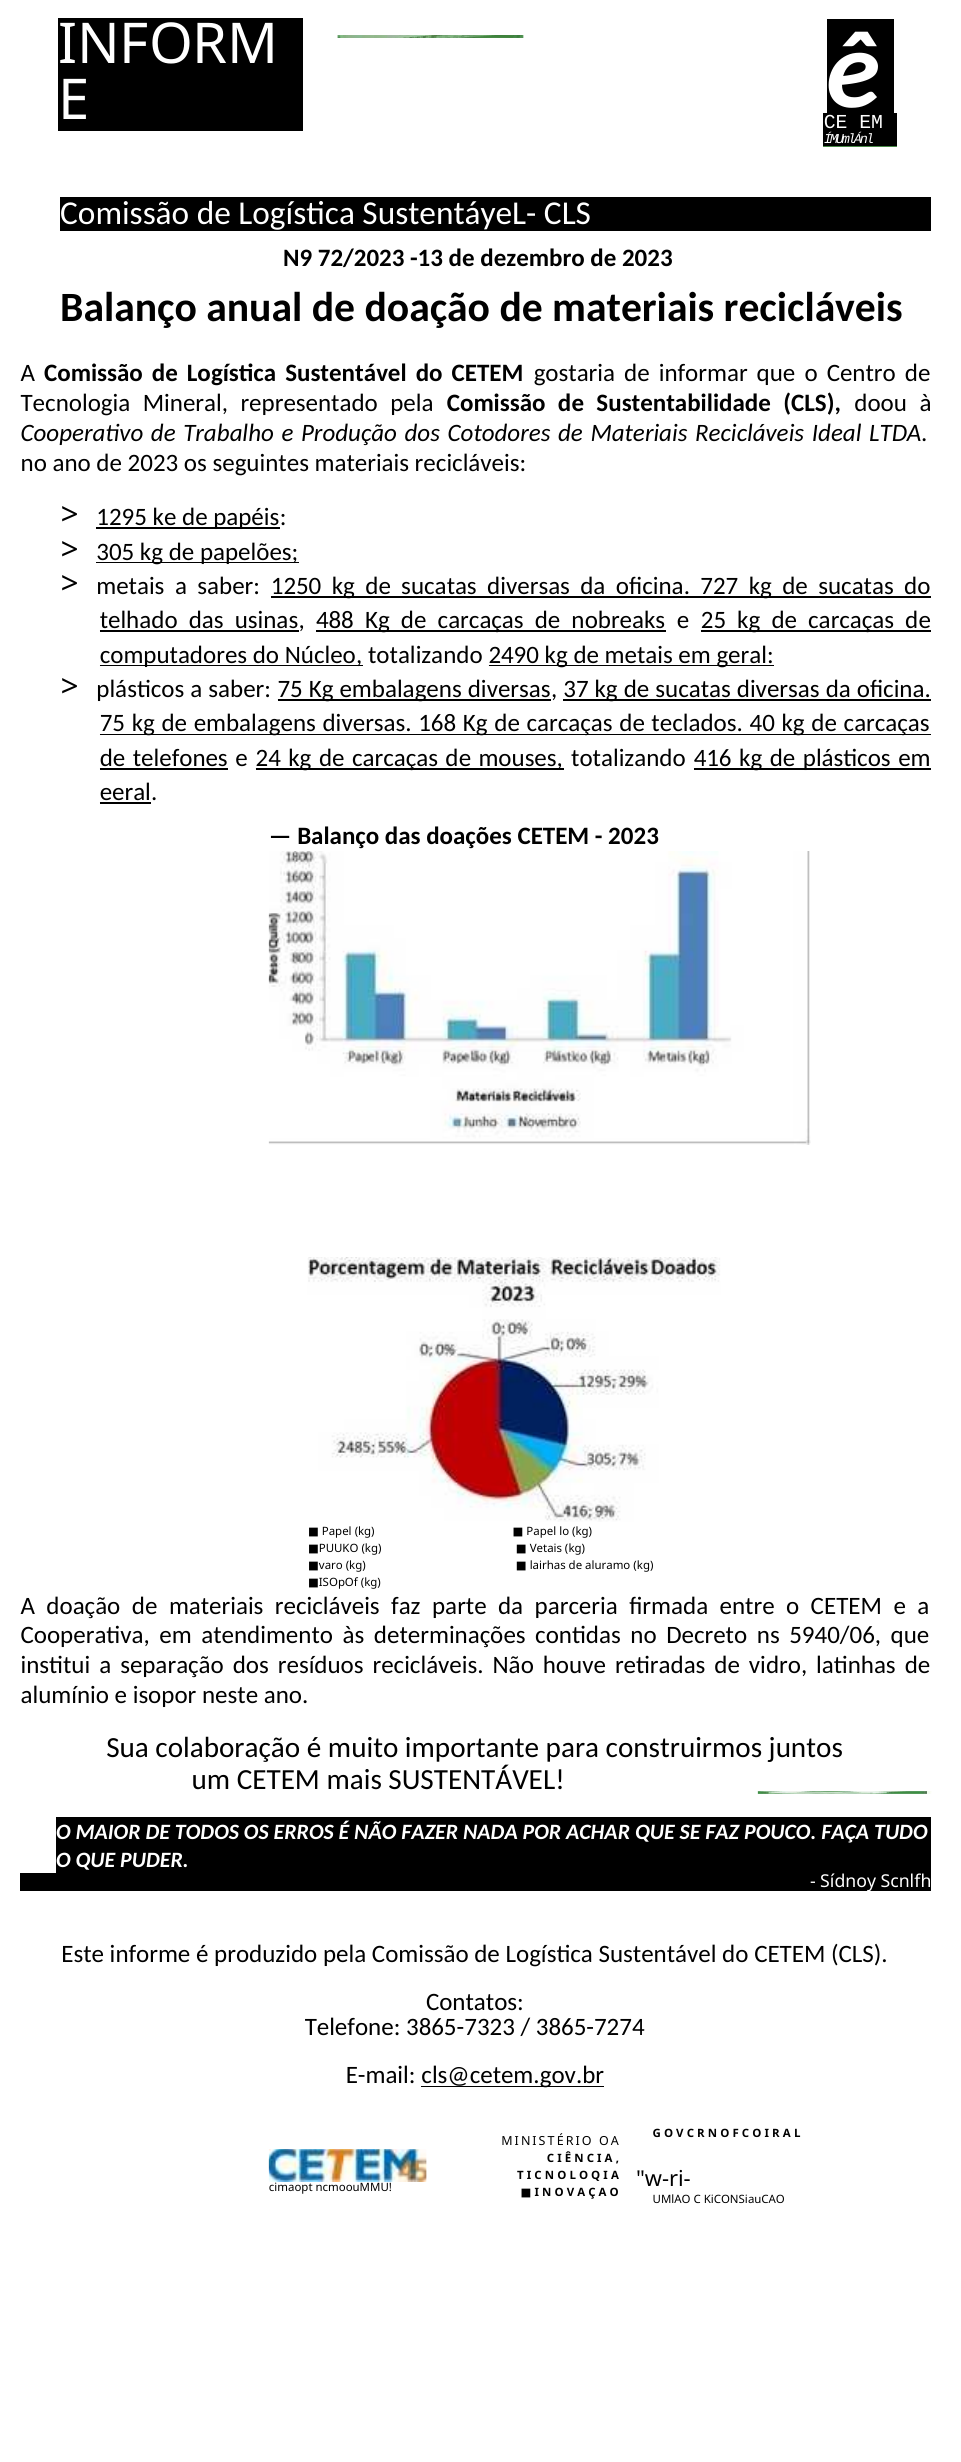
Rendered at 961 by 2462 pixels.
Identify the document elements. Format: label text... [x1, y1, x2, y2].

text O MAIOR DE TODOS OS ERROS É NÃO FAZER NADA POR ACHAR QUE SE FAZ POUCO. FAÇA TUDO O QUE PUDER. [56, 1817, 931, 1873]
text A Comissão de Logística Sustentável do CETEM gostaria de informar que o Centro de Tecnologia Mineral, representado pela Comissão de Sustentabilidade (CLS), doou à Cooperativo de Trabalho e Produção dos Cotodores de Materiais Recicláveis Ideal LTDA. no ano de 2023 os seguintes materiais recicláveis: [20, 358, 931, 477]
list varo (kg) ■ lairhas de aluramo (kg) [308, 1556, 720, 1573]
list metais a saber: 1250 kg de sucatas diversas da oficina. 727 kg de sucatas do telhado das usinas, 488 Kg de carcaças de nobreaks e 25 kg de carcaças de computadores do Núcleo, totalizando 2490 kg de metais em geral: [60, 567, 931, 670]
text A doação de materiais recicláveis faz parte da parceria firmada entre o CETEM e a Cooperativa, em atendimento às determinações contidas no Decreto ns 5940/06, que institui a separação dos resíduos recicláveis. Não houve retiradas de vidro, latinhas de alumínio e isopor neste ano. [20, 1249, 931, 1709]
text Este informe é produzido pela Comissão de Logística Sustentável do CETEM (CLS). [20, 1942, 929, 1967]
list — Balanço das doações CETEM - 2023 [269, 818, 811, 851]
subtitle INFORME [58, 18, 303, 131]
text CE EM [823, 113, 897, 133]
subtitle Sua colaboração é muito importante para construirmos juntos [20, 1734, 929, 1764]
text E-mail: cls@cetem.gov.br [20, 2064, 929, 2089]
text ÍMUmlÁnl [823, 133, 897, 146]
list plásticos a saber: 75 Kg embalagens diversas, 37 kg de sucatas diversas da oficina. 75 kg de embalagens diversas. 168 Kg de carcaças de teclados. 40 kg de carcaças de telefones e 24 kg de carcaças de mouses, totalizando 416 kg de plásticos em eeral. [60, 670, 931, 807]
subtitle um CETEM mais SUSTENTÁVEL! [20, 1766, 929, 1795]
list Papel (kg) ■ Papel lo (kg) [308, 1522, 720, 1539]
text - Sídnoy Scnlfh [20, 1873, 931, 1891]
subtitle "w-ri- [636, 2169, 819, 2191]
text N9 72/2023 -13 de dezembro de 2023 [24, 246, 931, 271]
subtitle Comissão de Logística SustentáyeL- CLS [60, 197, 931, 231]
subtitle Balanço anual de doação de materiais recicláveis [60, 288, 931, 329]
picture [307, 1257, 721, 1522]
text ê [827, 19, 894, 113]
text GOVCRNOFCOIRAL [652, 2129, 819, 2140]
text cimaopt ncmoouMMU! [269, 2182, 427, 2193]
text UMlAO C KiCONSiauCAO [652, 2194, 819, 2206]
text MINISTÉRIO OA CIÊNCIA, TICNOLOQIA ■INOVAÇAO [436, 2132, 619, 2200]
picture [268, 851, 811, 1145]
text Contatos: [20, 1990, 929, 2015]
list ISOpOf (kg) [308, 1573, 720, 1590]
list 1295 ke de papéis: [60, 498, 931, 532]
text Telefone: 3865-7323 / 3865-7274 [20, 2015, 929, 2040]
list PUUKO (kg) ■ Vetais (kg) [308, 1539, 720, 1556]
list 305 kg de papelões; [60, 532, 931, 567]
picture [268, 2149, 427, 2182]
